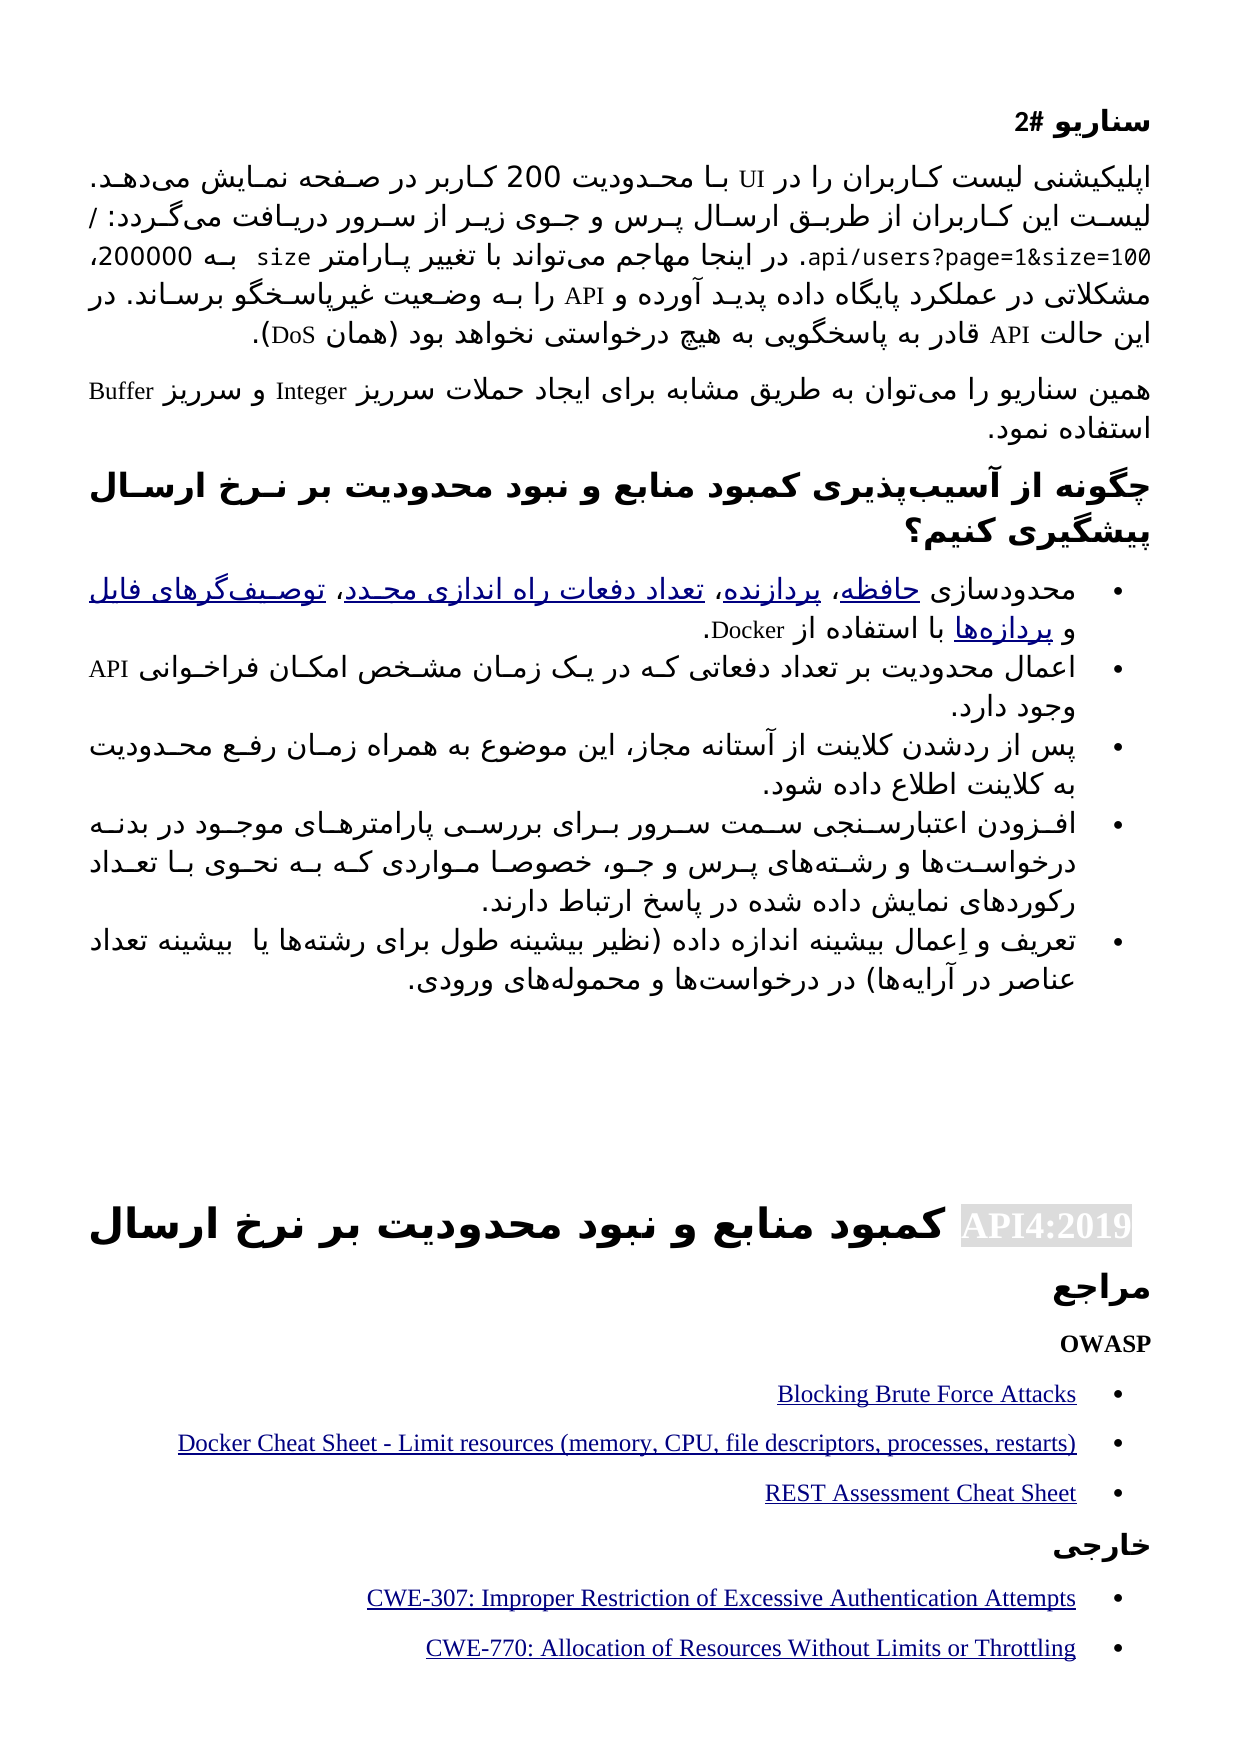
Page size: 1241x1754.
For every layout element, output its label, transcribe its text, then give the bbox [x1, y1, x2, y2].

text اپلیکیشنی لیست کاربران را در UI با محدودیت 200 کاربر در صفحه نمایش می‌دهد. لیست این کاربران از طربق ارسال پرس و جوی زیر از سرور دریافت می‌گردد: /api/users?page=1&size=100. در اینجا مهاجم می‌تواند با تغییر پارامتر size به 200000، مشکلاتی در عملکرد پایگاه داده پدید آورده و API را به وضعیت غیرپاسخگو برساند. در این حالت API قادر به پاسخگویی به هیچ درخواستی نخواهد بود (همان DoS). [89, 161, 1152, 350]
text خارجی [89, 1528, 1152, 1562]
text سناریو #2 [89, 103, 1152, 139]
list CWE-770: Allocation of Resources Without Limits or Throttling [89, 1633, 1114, 1662]
text OWASP [89, 1329, 1152, 1358]
list CWE-307: Improper Restriction of Excessive Authentication Attempts [89, 1583, 1114, 1612]
text همین سناریو را می‌توان به طریق مشابه برای ایجاد حملات سرریز Integer و سرریز Buffer استفاده نمود. [89, 372, 1152, 445]
list اعمال محدودیت بر تعداد دفعاتی که در یک زمان مشخص امکان فراخوانی API وجود دارد. [89, 650, 1114, 723]
list REST Assessment Cheat Sheet [89, 1478, 1114, 1507]
list Docker Cheat Sheet - Limit resources (memory, CPU, file descriptors, processes, restarts) [89, 1428, 1114, 1457]
list محدودسازی حافظه، پردازنده، تعداد دفعات راه اندازی مجدد، توصیف‌گرهای فایل و پردازه‌‌ها با استفاده از Docker. [89, 572, 1114, 645]
text API4:2019 کمبود منابع و نبود محدودیت بر نرخ ارسال [89, 1200, 1152, 1248]
list افزودن اعتبارسنجی سمت سرور برای بررسی پارامترهای موجود در بدنه درخواست‌‌ها و رشته‌‌های پرس و جو، خصوصا مواردی که به نحوی با تعداد رکوردهای نمایش داده شده در پاسخ ارتباط دارند. [89, 806, 1114, 918]
list Blocking Brute Force Attacks [89, 1379, 1114, 1407]
list پس از ردشدن کلاینت از آستانه مجاز، این موضوع به همراه زمان رفع محدودیت به کلاینت اطلاع داده شود. [89, 728, 1114, 801]
text مراجع [89, 1268, 1152, 1307]
text چگونه از ‌‌آسیب‌پذیری کمبود منابع و نبود محدودیت بر نرخ ارسال پیشگیری کنیم؟ [89, 467, 1152, 550]
list تعریف و اِعمال بیشینه اندازه داده (نظیر بیشینه طول برای رشته‌‌ها یا بیشینه تعداد عناصر در آرایه‌‌ها) در درخواست‌‌ها و محموله‌‌های ورودی. [89, 923, 1114, 996]
